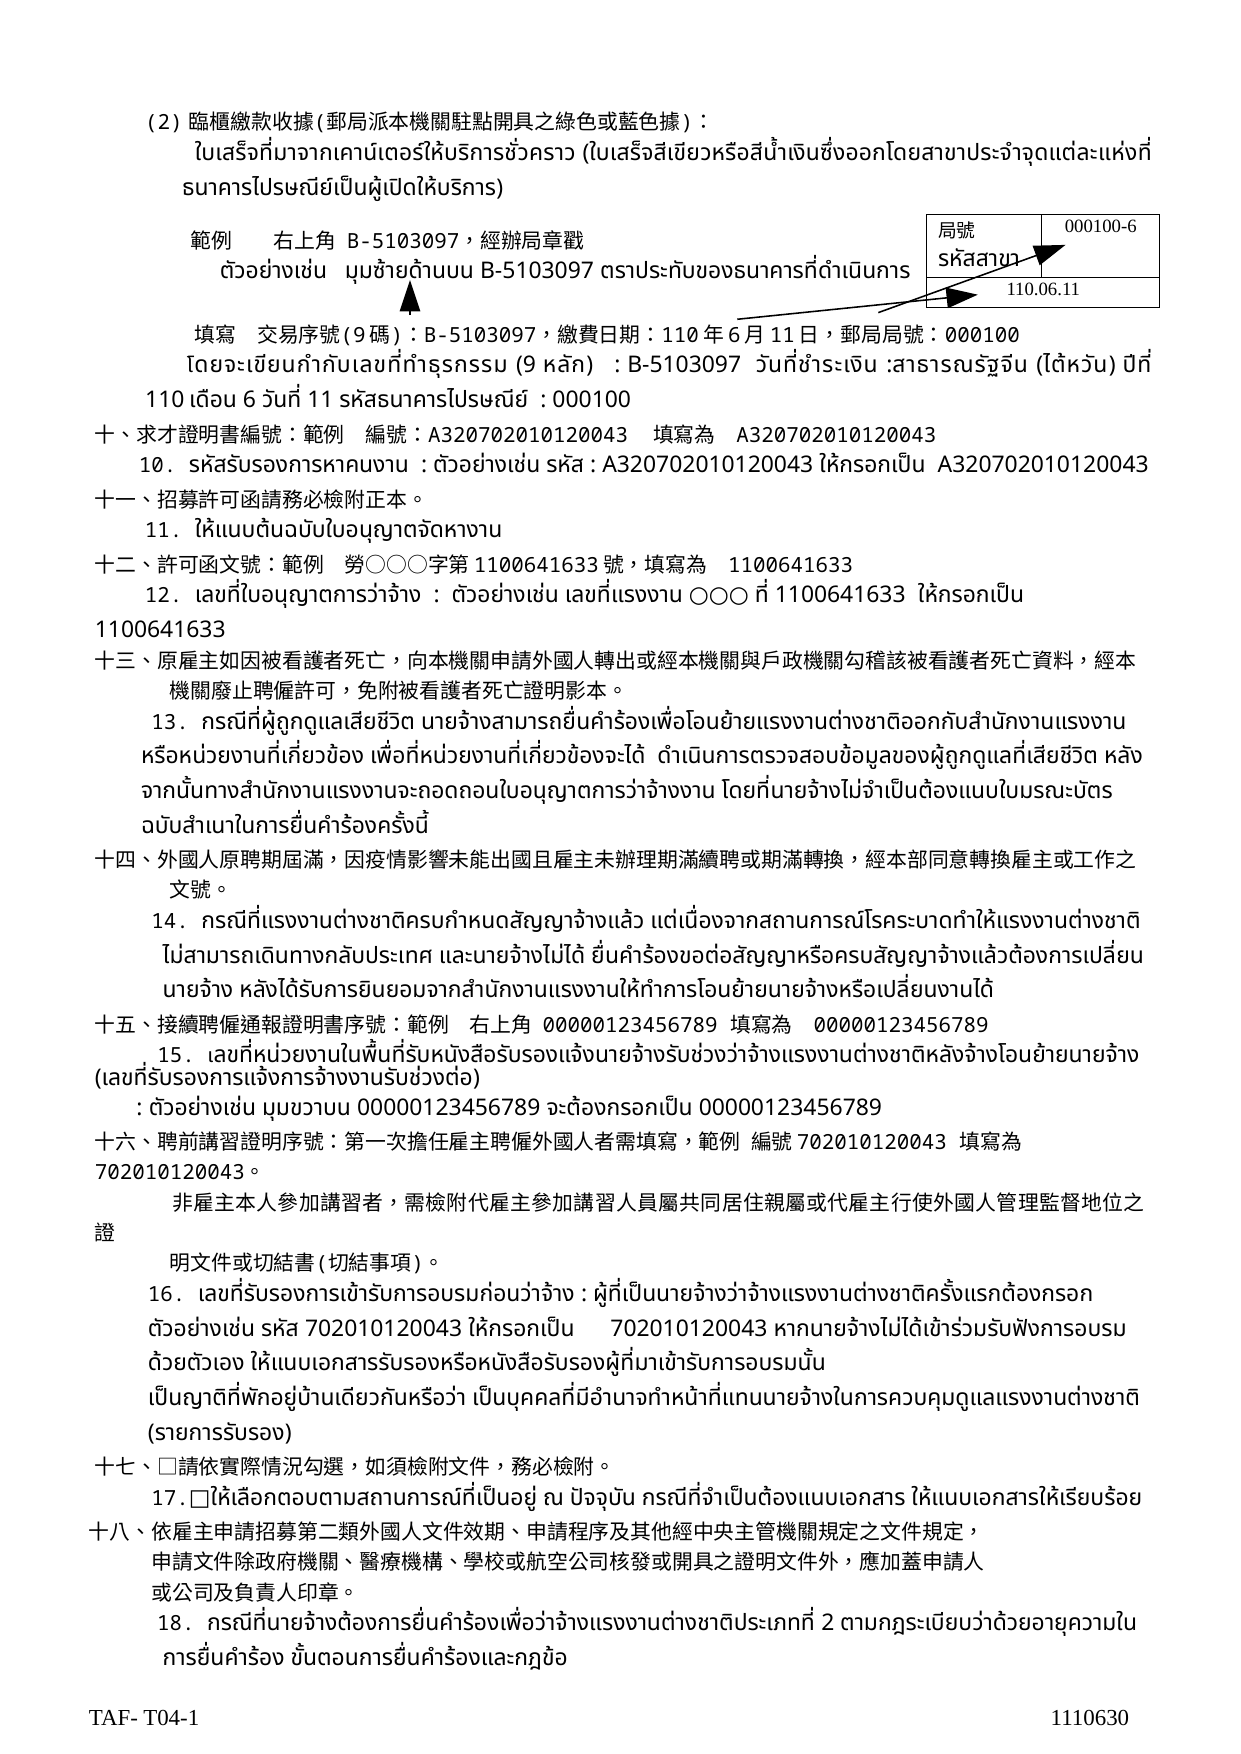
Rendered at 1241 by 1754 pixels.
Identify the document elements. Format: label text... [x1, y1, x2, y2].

text 10. รหัสรับรองการหาคนงาน : ตัวอย่างเช่น รหัส : A320702010120043 ให้กรอกเป็น A320702010120043 [101, 448, 1152, 483]
text 申請文件除政府機關、醫療機構、學校或航空公司核發或開具之證明文件外，應加蓋申請人 [89, 1546, 1152, 1576]
text 十六、聘前講習證明序號：第一次擔任雇主聘僱外國人者需填寫，範例 編號702010120043 填寫為 702010120043。 [94, 1125, 1146, 1186]
text 範例 右上角 B-5103097，經辦局章戳 [182, 207, 1162, 311]
text 十八、依雇主申請招募第二類外國人文件效期、申請程序及其他經中央主管機關規定之文件規定， [89, 1515, 1152, 1546]
text 15. เลขที่หน่วยงานในพื้นที่รับหนังสือรับรองแจ้งนายจ้างรับช่วงว่าจ้างแรงงานต่างชาติหลังจ้างโอนย้ายนายจ้าง (เลขที่รับรองการแจ้งการจ้างงานรับช่วงต่อ) [94, 1044, 1146, 1090]
text 十五、接續聘僱通報證明書序號：範例 右上角 00000123456789 填寫為 00000123456789 [94, 1008, 1146, 1038]
table_cell [927, 278, 968, 293]
table_cell 110.06.11 [952, 278, 1159, 307]
text 十、求才證明書編號：範例 編號：A320702010120043 填寫為 A320702010120043 [94, 418, 1146, 448]
text 16. เลขที่รับรองการเข้ารับการอบรมก่อนว่าจ้าง : ผู้ที่เป็นนายจ้างว่าจ้างแรงงานต่างชาติครั้งแรกต้องกรอก ตัวอย่างเช่น รหัส 702010120043 ให้กรอกเป็น 702010120043 หากนายจ้างไม่ได้เข้าร่วมรับฟังการอบรมด้วยตัวเอง ให้แนบเอกสารรับรองหรือหนังสือรับรองผู้ที่มาเข้ารับการอบรมนั้น [148, 1277, 1152, 1381]
text 填寫 交易序號(9碼)：B-5103097，繳費日期：110年6月11日，郵局局號：000100 [94, 318, 1146, 348]
text 12. เลขที่ใบอนุญาตการว่าจ้าง : ตัวอย่างเช่น เลขที่แรงงาน ○○○ ที่ 1100641633 ให้กรอกเป็น 1100641633 [94, 578, 1146, 644]
table_header 000100-6 [1042, 215, 1159, 277]
text ตัวอย่างเช่น มุมซ้ายด้านบน B-5103097 ตราประทับของธนาคารที่ดำเนินการ [144, 254, 912, 289]
text 十四、外國人原聘期屆滿，因疫情影響未能出國且雇主未辦理期滿續聘或期滿轉換，經本部同意轉換雇主或工作之 [94, 843, 1146, 874]
text 14. กรณีที่แรงงานต่างชาติครบกำหนดสัญญาจ้างแล้ว แต่เนื่องจากสถานการณ์โรคระบาดทำให้แรงงานต่างชาติไม่สามารถเดินทางกลับประเทศ และนายจ้างไม่ได้ ยื่นคำร้องขอต่อสัญญาหรือครบสัญญาจ้างแล้วต้องการเปลี่ยนนายจ้าง หลังได้รับการยินยอมจากสำนักงานแรงงานให้ทำการโอนย้ายนายจ้างหรือเปลี่ยนงานได้ [89, 904, 1152, 1008]
text 十七、□請依實際情況勾選，如須檢附文件，務必檢附。 [94, 1450, 1146, 1481]
text 文號。 [94, 874, 1146, 904]
table_header 局號 รหัสสาขา [927, 215, 1041, 277]
text 十一、招募許可函請務必檢附正本。 [94, 483, 1146, 513]
text โดยจะเขียนกำกับเลขที่ทำธุรกรรม (9 หลัก) : B-5103097 วันที่ชำระเงิน :สาธารณรัฐจีน (ไต้หวัน) ปีที่ 110เดือน 6 วันที่ 11 รหัสธนาคารไปรษณีย์ : 000100 [145, 348, 1152, 418]
text 十三、原雇主如因被看護者死亡，向本機關申請外國人轉出或經本機關與戶政機關勾稽該被看護者死亡資料，經本 [94, 644, 1146, 674]
text 或公司及負責人印章。 [89, 1576, 1152, 1606]
text 13. กรณีที่ผู้ถูกดูแลเสียชีวิต นายจ้างสามารถยื่นคำร้องเพื่อโอนย้ายแรงงานต่างชาติออกกับสำนักงานแรงงานหรือหน่วยงานที่เกี่ยวข้อง เพื่อที่หน่วยงานที่เกี่ยวข้องจะได้ ดำเนินการตรวจสอบข้อมูลของผู้ถูกดูแลที่เสียชีวิต หลังจากนั้นทางสำนักงานแรงงานจะถอดถอนใบอนุญาตการว่าจ้างงาน โดยที่นายจ้างไม่จำเป็นต้องแนบใบมรณะบัตรฉบับสำเนาในการยื่นคำร้องครั้งนี้ [89, 705, 1152, 843]
text 18. กรณีที่นายจ้างต้องการยื่นคำร้องเพื่อว่าจ้างแรงงานต่างชาติประเภทที่ 2 ตามกฎระเบียบว่าด้วยอายุความในการยื่นคำร้อง ขั้นตอนการยื่นคำร้องและกฎข้อ [94, 1606, 1152, 1676]
text 17.□ให้เลือกตอบตามสถานการณ์ที่เป็นอยู่ ณ ปัจจุบัน กรณีที่จำเป็นต้องแนบเอกสาร ให้แนบเอกสารให้เรียบร้อย [139, 1481, 1152, 1515]
text : ตัวอย่างเช่น มุมขวาบน 00000123456789 จะต้องกรอกเป็น 00000123456789 [89, 1090, 1152, 1125]
text 機關廢止聘僱許可，免附被看護者死亡證明影本。 [94, 674, 1146, 705]
text 11. ให้แนบต้นฉบับใบอนุญาตจัดหางาน [94, 513, 1146, 548]
list 臨櫃繳款收據(郵局派本機關駐點開具之綠色或藍色據)： [145, 105, 1152, 136]
text 明文件或切結書(切結事項)。 [94, 1246, 1146, 1277]
text 十二、許可函文號：範例 勞○○○字第1100641633號，填寫為 1100641633 [94, 548, 1146, 578]
text เป็นญาติที่พักอยู่บ้านเดียวกันหรือว่า เป็นบุคคลที่มีอำนาจทำหน้าที่แทนนายจ้างในการควบคุมดูแลแรงงานต่างชาติ (รายการรับรอง) [148, 1381, 1152, 1450]
text ใบเสร็จที่มาจากเคาน์เตอร์ให้บริการชั่วคราว (ใบเสร็จสีเขียวหรือสีน้ำเงินซึ่งออกโดยสาขาประจำจุดแต่ละแห่งที่ธนาคารไปรษณีย์เป็นผู้เปิดให้บริการ) [182, 136, 1152, 205]
text 非雇主本人參加講習者，需檢附代雇主參加講習人員屬共同居住親屬或代雇主行使外國人管理監督地位之證 [94, 1186, 1146, 1246]
